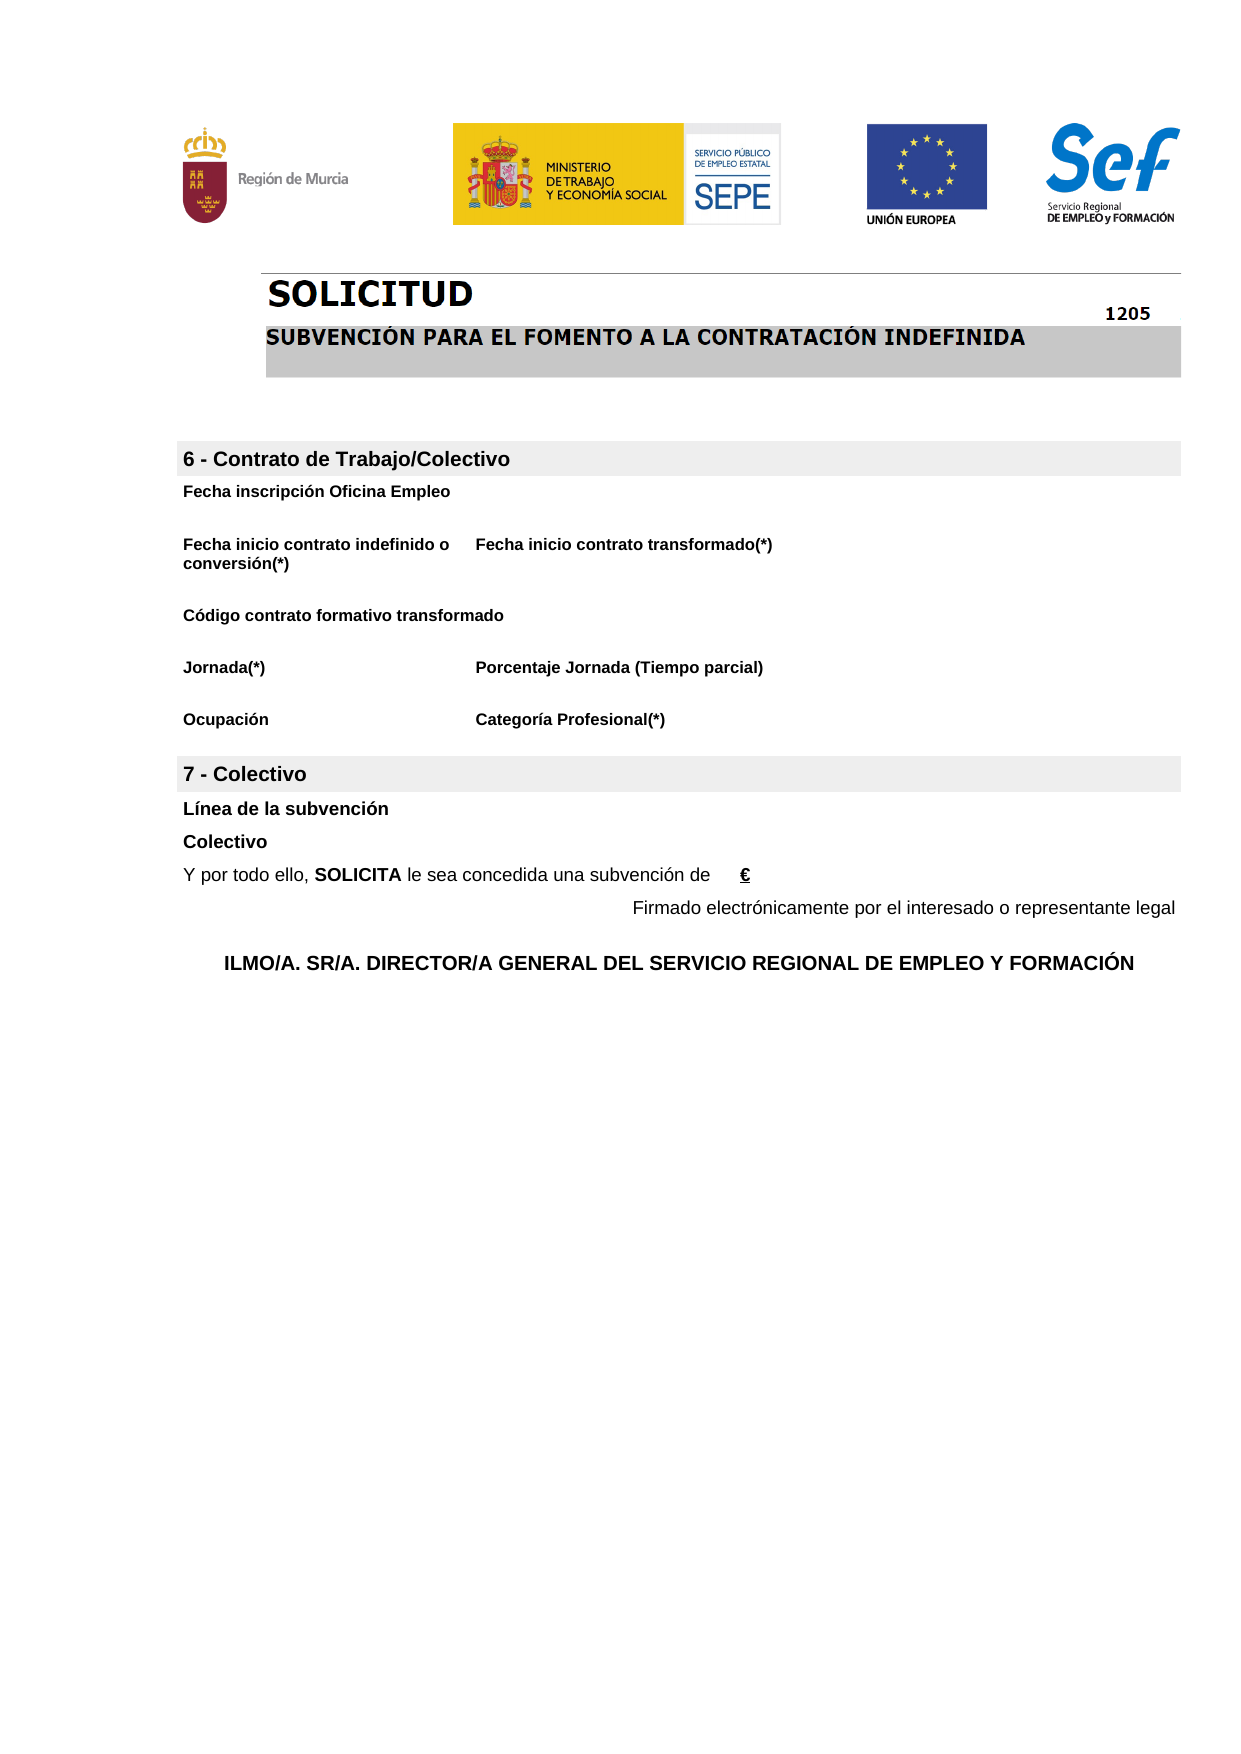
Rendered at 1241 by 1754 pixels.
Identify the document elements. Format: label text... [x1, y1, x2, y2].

table_cell Fecha inicio contrato transformado(*) [470, 529, 1181, 600]
table_cell Jornada(*) [177, 652, 470, 704]
table_cell € [734, 858, 1181, 891]
table_cell Categoría Profesional(*) [470, 704, 1181, 756]
table_cell Firmado electrónicamente por el interesado o representante legal [177, 891, 1181, 924]
table_cell 7 - Colectivo [177, 756, 1181, 792]
table_cell Colectivo [177, 825, 621, 858]
table_cell Fecha inscripción Oficina Empleo [177, 476, 470, 528]
table_cell [621, 792, 1181, 825]
table_cell ILMO/A. SR/A. DIRECTOR/A GENERAL DEL SERVICIO REGIONAL DE EMPLEO Y FORMACIÓN [177, 924, 1181, 980]
table_cell [470, 476, 1181, 528]
table_cell Código contrato formativo transformado [177, 600, 1181, 652]
table_header 6 - Contrato de Trabajo/Colectivo [177, 441, 1181, 476]
table_cell Porcentaje Jornada (Tiempo parcial) [470, 652, 1181, 704]
table_cell Fecha inicio contrato indefinido o conversión(*) [177, 529, 470, 600]
table_cell [621, 825, 1181, 858]
picture [177, 123, 1182, 225]
table_cell Ocupación [177, 704, 470, 756]
table_cell Y por todo ello, SOLICITA le sea concedida una subvención de [177, 858, 734, 891]
table_cell Línea de la subvención [177, 792, 621, 825]
